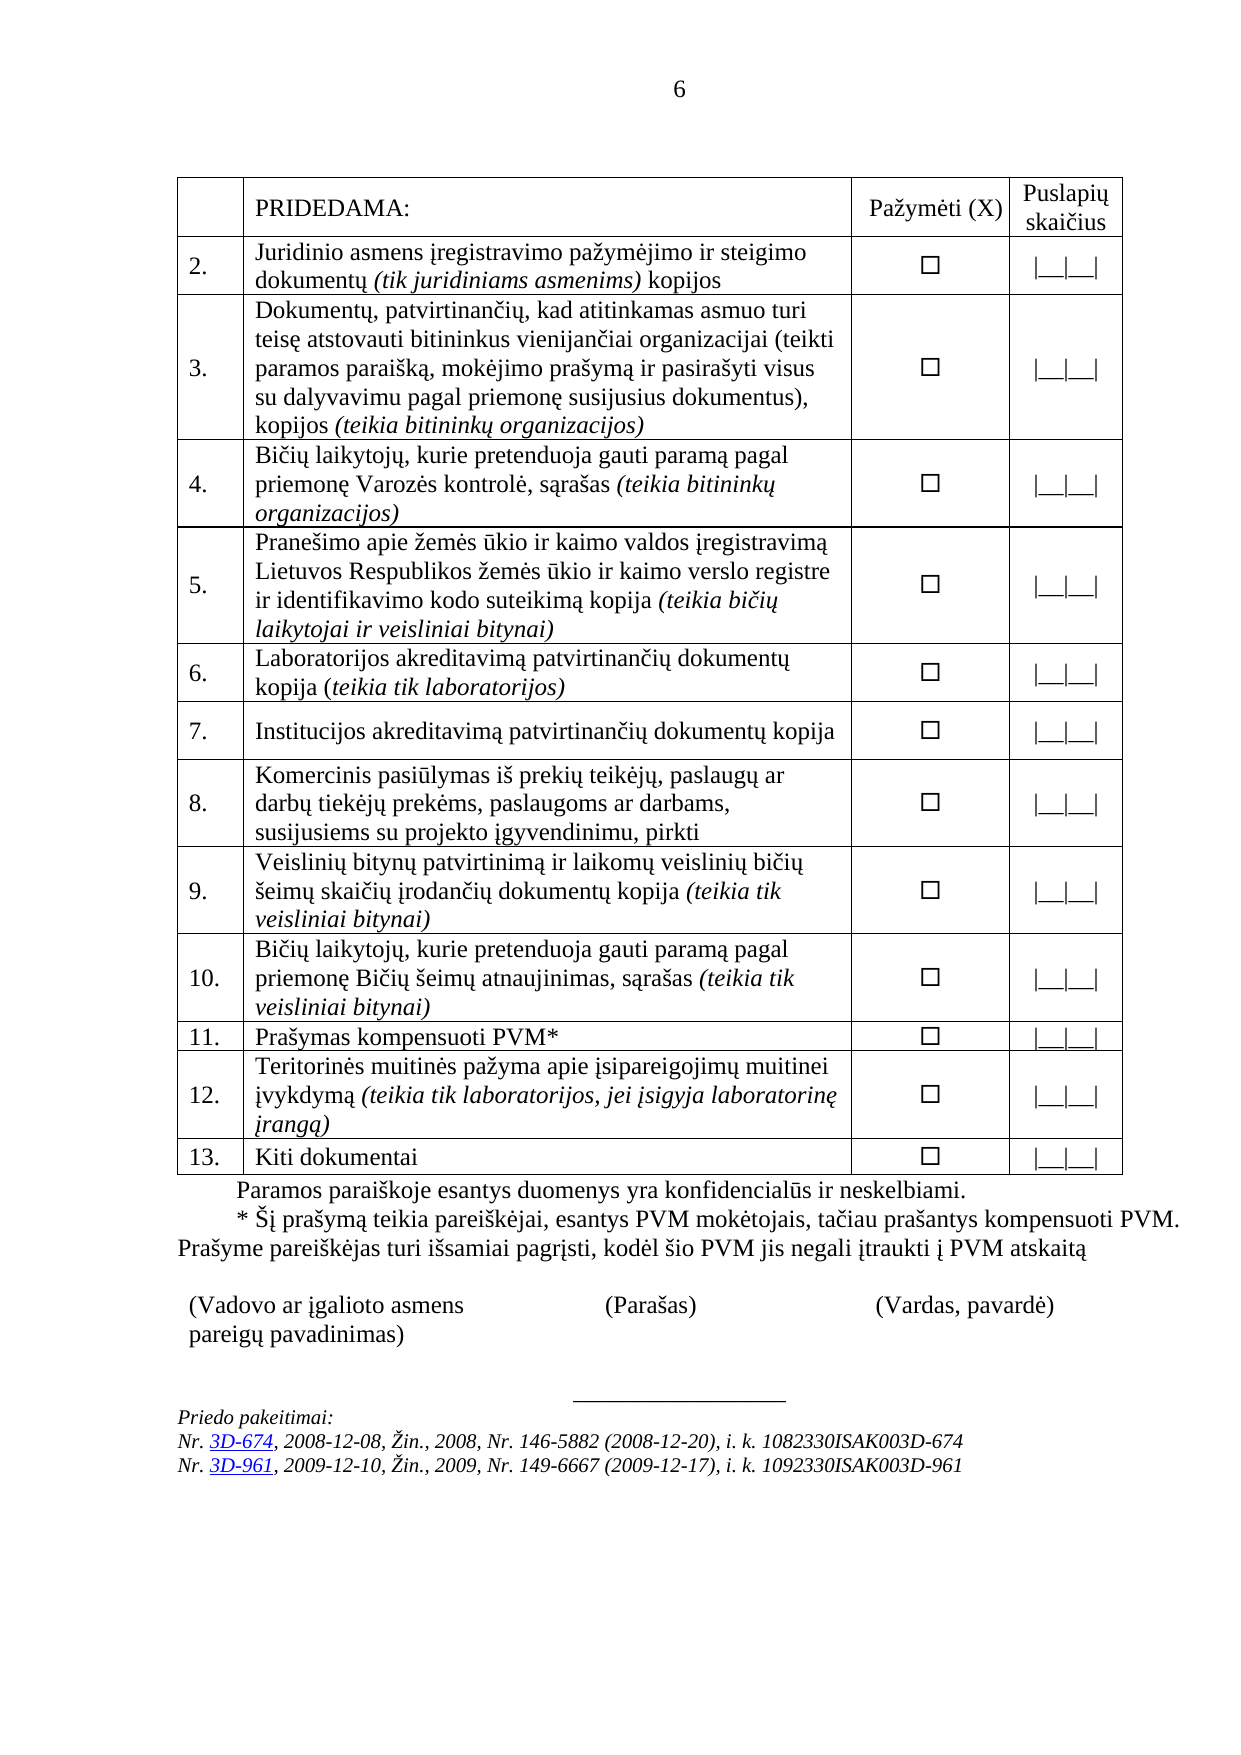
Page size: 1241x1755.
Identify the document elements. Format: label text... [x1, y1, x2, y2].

text Nr. 3D-961, 2009-12-10, Žin., 2009, Nr. 149-6667 (2009-12-17), i. k. 1092330ISAK003D-961 [177, 1453, 1181, 1477]
table_header (Parašas) [493, 1290, 808, 1348]
table_cell [] [852, 295, 1009, 439]
table_cell |__|__| [1010, 528, 1122, 642]
table_header (Vardas, pavardė) [808, 1290, 1122, 1348]
table_cell [] [852, 440, 1009, 526]
table_cell [] [852, 702, 1009, 759]
table_cell 12. [178, 1051, 243, 1138]
table_cell [] [852, 1139, 1009, 1174]
table_cell [] [852, 847, 1009, 933]
table_cell |__|__| [1010, 702, 1122, 759]
text * Šį prašymą teikia pareiškėjai, esantys PVM mokėtojais, tačiau prašantys kompensuoti PVM. Prašyme pareiškėjas turi išsamiai pagrįsti, kodėl šio PVM jis negali įtraukti į PVM atskaitą [177, 1204, 1181, 1261]
table_cell Institucijos akreditavimą patvirtinančių dokumentų kopija [244, 702, 851, 759]
table_cell |__|__| [1010, 760, 1122, 846]
table_cell 8. [178, 760, 243, 846]
text Nr. 3D-674, 2008-12-08, Žin., 2008, Nr. 146-5882 (2008-12-20), i. k. 1082330ISAK003D-674 [177, 1429, 1181, 1453]
text Priedo pakeitimai: [177, 1405, 1181, 1429]
table_cell Teritorinės muitinės pažyma apie įsipareigojimų muitinei įvykdymą (teikia tik laboratorijos, jei įsigyja laboratorinę įrangą) [244, 1051, 851, 1138]
table_cell |__|__| [1010, 847, 1122, 933]
table_header pridedama: [244, 178, 851, 236]
table_cell 2. [178, 237, 243, 294]
table_cell [] [852, 528, 1009, 642]
table_cell [] [852, 760, 1009, 846]
table_cell Pranešimo apie žemės ūkio ir kaimo valdos įregistravimą Lietuvos Respublikos žemės ūkio ir kaimo verslo registre ir identifikavimo kodo suteikimą kopija (teikia bičių laikytojai ir veisliniai bitynai) [244, 528, 851, 642]
table_cell 11. [178, 1022, 243, 1050]
table_cell 7. [178, 702, 243, 759]
table_header (Vadovo ar įgalioto asmens pareigų pavadinimas) [177, 1290, 493, 1348]
table_cell 6. [178, 644, 243, 701]
table_cell |__|__| [1010, 237, 1122, 294]
table_cell |__|__| [1010, 1051, 1122, 1138]
text Paramos paraiškoje esantys duomenys yra konfidencialūs ir neskelbiami. [177, 1175, 1181, 1204]
table_header Pažymėti (X) [852, 178, 1009, 236]
table_cell Laboratorijos akreditavimą patvirtinančių dokumentų kopija (teikia tik laboratorijos) [244, 644, 851, 701]
table_cell 3. [178, 295, 243, 439]
table_cell 5. [178, 528, 243, 642]
table_cell |__|__| [1010, 440, 1122, 526]
table_cell 10. [178, 934, 243, 1021]
table_cell [] [852, 237, 1009, 294]
table_cell Juridinio asmens įregistravimo pažymėjimo ir steigimo dokumentų (tik juridiniams asmenims) kopijos [244, 237, 851, 294]
table_cell 9. [178, 847, 243, 933]
text _________________ [177, 1376, 1181, 1405]
table_cell |__|__| [1010, 1022, 1122, 1050]
table_cell Komercinis pasiūlymas iš prekių teikėjų, paslaugų ar darbų tiekėjų prekėms, paslaugoms ar darbams, susijusiems su projekto įgyvendinimu, pirkti [244, 760, 851, 846]
table_cell Veislinių bitynų patvirtinimą ir laikomų veislinių bičių šeimų skaičių įrodančių dokumentų kopija (teikia tik veisliniai bitynai) [244, 847, 851, 933]
table_cell |__|__| [1010, 934, 1122, 1021]
table_cell Kiti dokumentai [244, 1139, 851, 1174]
table_cell |__|__| [1010, 295, 1122, 439]
table_cell [] [852, 1051, 1009, 1138]
table_cell [] [852, 644, 1009, 701]
table_header [178, 178, 243, 236]
table_cell 4. [178, 440, 243, 526]
table_cell [] [852, 1022, 1009, 1050]
table_header Puslapių skaičius [1010, 178, 1122, 236]
table_cell 13. [178, 1139, 243, 1174]
table_cell Bičių laikytojų, kurie pretenduoja gauti paramą pagal priemonę Varozės kontrolė, sąrašas (teikia bitininkų organizacijos) [244, 440, 851, 526]
table_cell [] [852, 934, 1009, 1021]
table_cell Prašymas kompensuoti PVM* [244, 1022, 851, 1050]
table_cell Bičių laikytojų, kurie pretenduoja gauti paramą pagal priemonę Bičių šeimų atnaujinimas, sąrašas (teikia tik veisliniai bitynai) [244, 934, 851, 1021]
table_cell Dokumentų, patvirtinančių, kad atitinkamas asmuo turi teisę atstovauti bitininkus vienijančiai organizacijai (teikti paramos paraišką, mokėjimo prašymą ir pasirašyti visus su dalyvavimu pagal priemonę susijusius dokumentus), kopijos (teikia bitininkų organizacijos) [244, 295, 851, 439]
table_cell |__|__| [1010, 644, 1122, 701]
table_cell |__|__| [1010, 1139, 1122, 1174]
